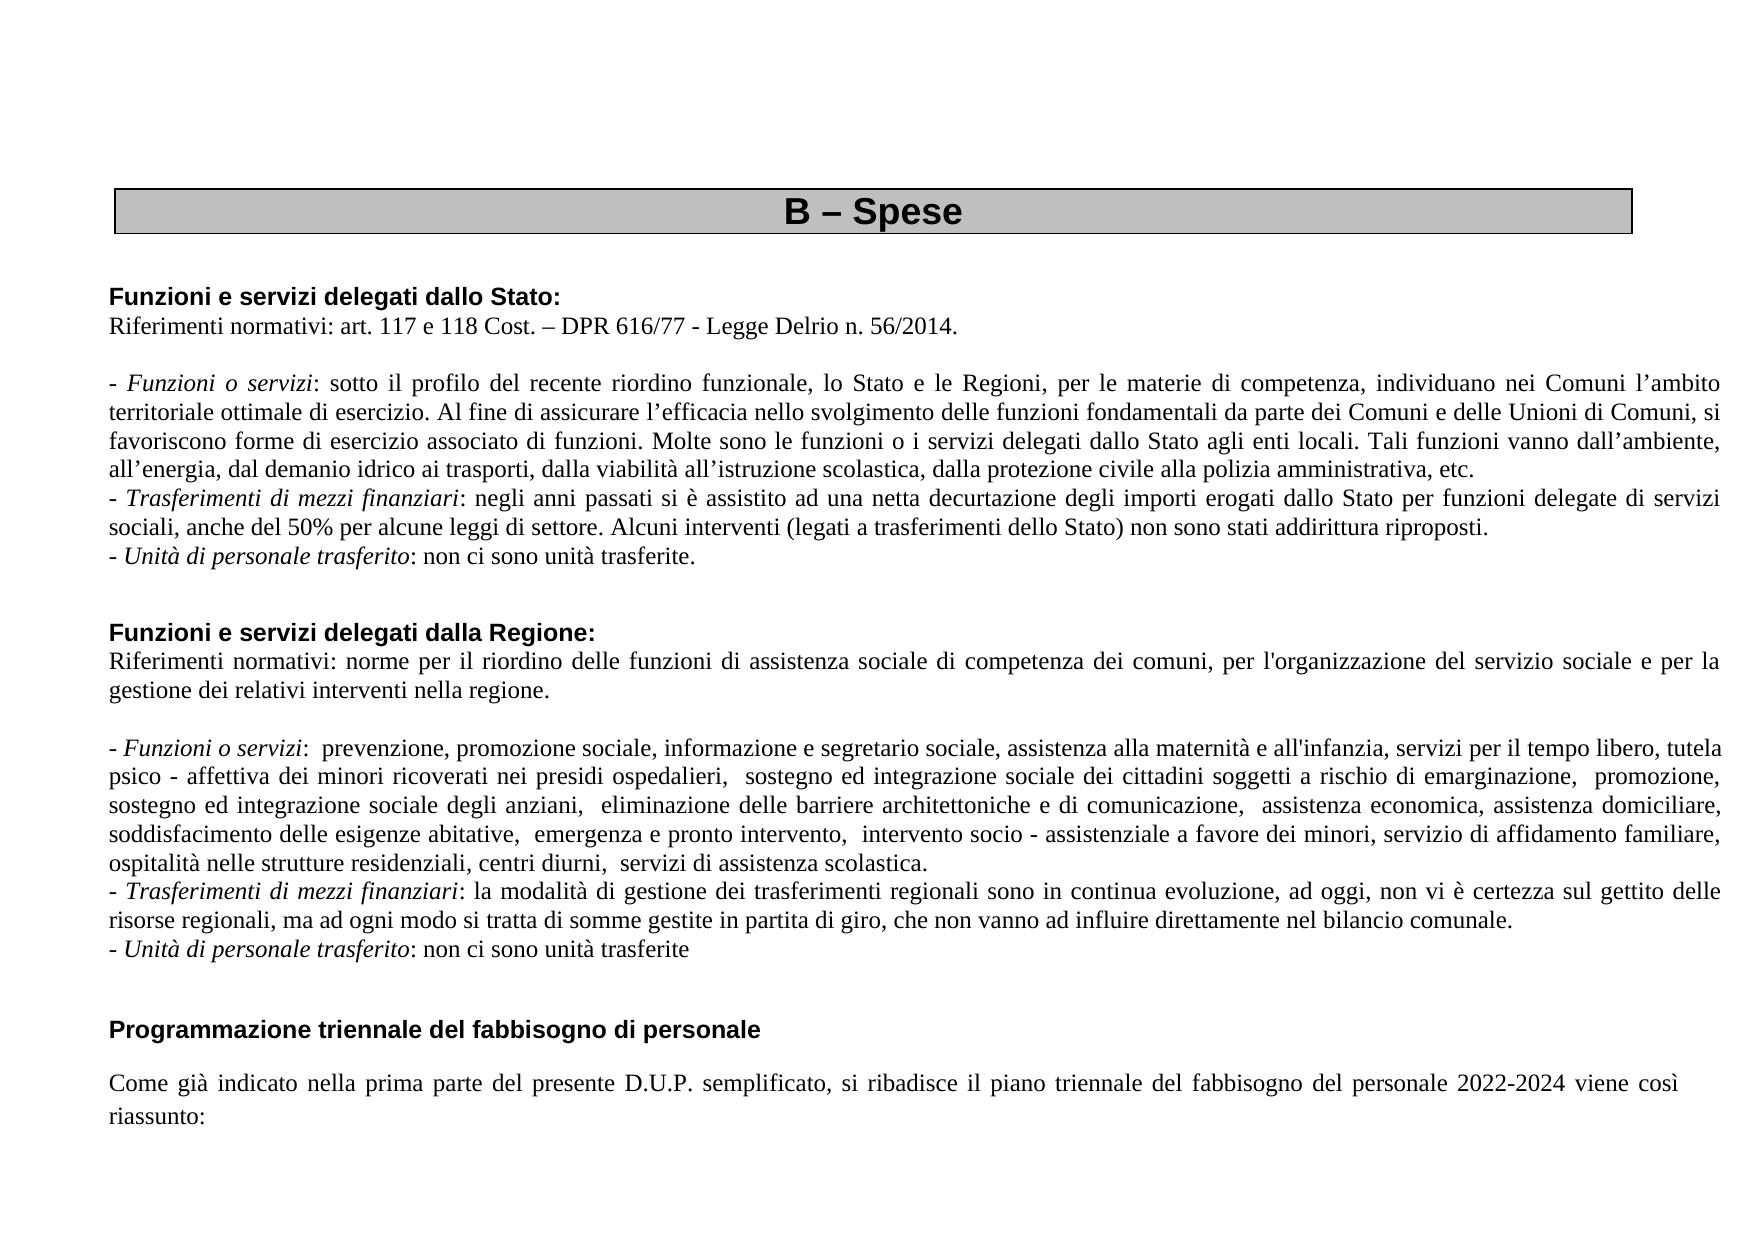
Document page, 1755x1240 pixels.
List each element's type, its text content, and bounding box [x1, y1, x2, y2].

subtitle - Trasferimenti di mezzi finanziari: la modalità di gestione dei trasferimenti regionali sono in continua evoluzione, ad oggi, non vi è certezza sul gettito delle risorse regionali, ma ad ogni modo si tratta di somme gestite in partita di giro, che non vanno ad influire direttamente nel bilancio comunale. [108, 876, 1723, 934]
text - Unità di personale trasferito: non ci sono unità trasferite [108, 934, 1723, 963]
text Programmazione triennale del fabbisogno di personale [108, 1015, 1723, 1044]
subtitle Riferimenti normativi: norme per il riordino delle funzioni di assistenza sociale di competenza dei comuni, per l'organizzazione del servizio sociale e per la gestione dei relativi interventi nella regione. [108, 646, 1723, 704]
subtitle Funzioni e servizi delegati dalla Regione: [108, 618, 1723, 646]
list Come già indicato nella prima parte del presente D.U.P. semplificato, si ribadisce il piano triennale del fabbisogno del personale 2022-2024 viene così riassunto: [108, 1068, 1681, 1130]
text Funzioni e servizi delegati dallo Stato: [108, 282, 1723, 311]
text - Unità di personale trasferito: non ci sono unità trasferite. [108, 541, 1723, 569]
subtitle - Funzioni o servizi: prevenzione, promozione sociale, informazione e segretario sociale, assistenza alla maternità e all'infanzia, servizi per il tempo libero, tutela psico - affettiva dei minori ricoverati nei presidi ospedalieri, sostegno ed integrazione sociale dei cittadini soggetti a rischio di emarginazione, promozione, sostegno ed integrazione sociale degli anziani, eliminazione delle barriere architettoniche e di comunicazione, assistenza economica, assistenza domiciliare, soddisfacimento delle esigenze abitative, emergenza e pronto intervento, intervento socio - assistenziale a favore dei minori, servizio di affidamento familiare, ospitalità nelle strutture residenziali, centri diurni, servizi di assistenza scolastica. [108, 733, 1723, 876]
table_header B – Spese [116, 190, 1631, 233]
text - Funzioni o servizi: sotto il profilo del recente riordino funzionale, lo Stato e le Regioni, per le materie di competenza, individuano nei Comuni l’ambito territoriale ottimale di esercizio. Al fine di assicurare l’efficacia nello svolgimento delle funzioni fondamentali da parte dei Comuni e delle Unioni di Comuni, si favoriscono forme di esercizio associato di funzioni. Molte sono le funzioni o i servizi delegati dallo Stato agli enti locali. Tali funzioni vanno dall’ambiente, all’energia, dal demanio idrico ai trasporti, dalla viabilità all’istruzione scolastica, dalla protezione civile alla polizia amministrativa, etc. [108, 368, 1723, 483]
text - Trasferimenti di mezzi finanziari: negli anni passati si è assistito ad una netta decurtazione degli importi erogati dallo Stato per funzioni delegate di servizi sociali, anche del 50% per alcune leggi di settore. Alcuni interventi (legati a trasferimenti dello Stato) non sono stati addirittura riproposti. [108, 483, 1723, 541]
text Riferimenti normativi: art. 117 e 118 Cost. – DPR 616/77 - Legge Delrio n. 56/2014. [108, 311, 1723, 339]
